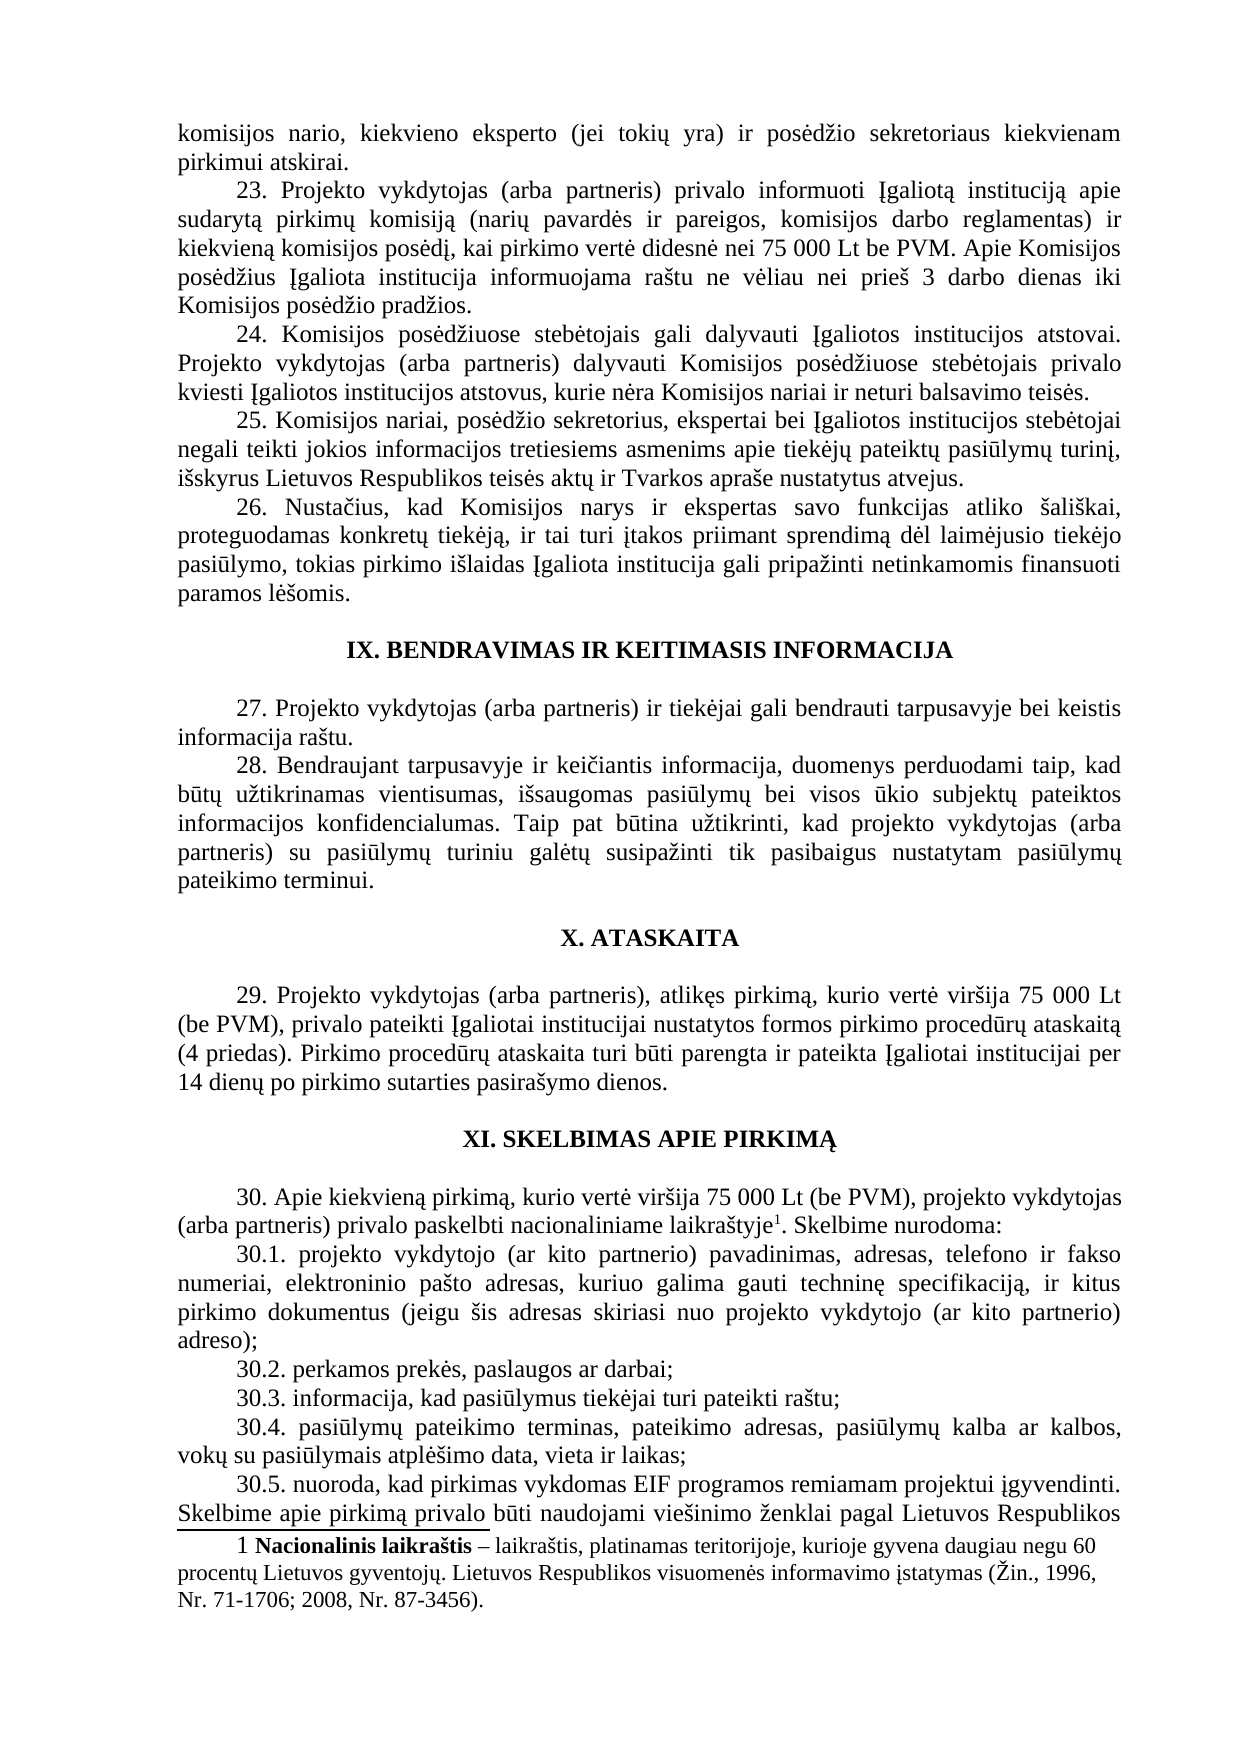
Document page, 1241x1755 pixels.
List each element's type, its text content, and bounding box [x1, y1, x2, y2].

text X. ATASKAITA [177, 923, 1122, 952]
text 30.2. perkamos prekės, paslaugos ar darbai; [177, 1354, 1122, 1383]
text 30. Apie kiekvieną pirkimą, kurio vertė viršija 75 000 Lt (be PVM), projekto vykdytojas (arba partneris) privalo paskelbti nacionaliniame laikraštyje. Skelbime nurodoma: [177, 1182, 1122, 1239]
text 30.3. informacija, kad pasiūlymus tiekėjai turi pateikti raštu; [177, 1383, 1122, 1412]
text 26. Nustačius, kad Komisijos narys ir ekspertas savo funkcijas atliko šališkai, proteguodamas konkretų tiekėją, ir tai turi įtakos priimant sprendimą dėl laimėjusio tiekėjo pasiūlymo, tokias pirkimo išlaidas Įgaliota institucija gali pripažinti netinkamomis finansuoti paramos lėšomis. [177, 492, 1122, 607]
text 30.5. nuoroda, kad pirkimas vykdomas EIF programos remiamam projektui įgyvendinti. Skelbime apie pirkimą privalo būti naudojami viešinimo ženklai pagal Lietuvos Respublikos [177, 1469, 1122, 1527]
text komisijos nario, kiekvieno eksperto (jei tokių yra) ir posėdžio sekretoriaus kiekvienam pirkimui atskirai. [177, 118, 1122, 176]
text IX. BENDRAVIMAS IR KEITIMASIS INFORMACIJA [177, 636, 1122, 664]
text 24. Komisijos posėdžiuose stebėtojais gali dalyvauti Įgaliotos institucijos atstovai. Projekto vykdytojas (arba partneris) dalyvauti Komisijos posėdžiuose stebėtojais privalo kviesti Įgaliotos institucijos atstovus, kurie nėra Komisijos nariai ir neturi balsavimo teisės. [177, 319, 1122, 406]
text 30.1. projekto vykdytojo (ar kito partnerio) pavadinimas, adresas, telefono ir fakso numeriai, elektroninio pašto adresas, kuriuo galima gauti techninę specifikaciją, ir kitus pirkimo dokumentus (jeigu šis adresas skiriasi nuo projekto vykdytojo (ar kito partnerio) adreso); [177, 1239, 1122, 1354]
text Nacionalinis laikraštis – laikraštis, platinamas teritorijoje, kurioje gyvena daugiau negu 60 procentų Lietuvos gyventojų. Lietuvos Respublikos visuomenės informavimo įstatymas (Žin., 1996, Nr. 71-1706; 2008, Nr. 87-3456). [177, 1531, 1122, 1612]
text 25. Komisijos nariai, posėdžio sekretorius, ekspertai bei Įgaliotos institucijos stebėtojai negali teikti jokios informacijos tretiesiems asmenims apie tiekėjų pateiktų pasiūlymų turinį, išskyrus Lietuvos Respublikos teisės aktų ir Tvarkos apraše nustatytus atvejus. [177, 406, 1122, 492]
text 27. Projekto vykdytojas (arba partneris) ir tiekėjai gali bendrauti tarpusavyje bei keistis informacija raštu. [177, 693, 1122, 751]
text 28. Bendraujant tarpusavyje ir keičiantis informacija, duomenys perduodami taip, kad būtų užtikrinamas vientisumas, išsaugomas pasiūlymų bei visos ūkio subjektų pateiktos informacijos konfidencialumas. Taip pat būtina užtikrinti, kad projekto vykdytojas (arba partneris) su pasiūlymų turiniu galėtų susipažinti tik pasibaigus nustatytam pasiūlymų pateikimo terminui. [177, 751, 1122, 894]
text XI. SKELBIMAS APIE PIRKIMĄ [177, 1124, 1122, 1153]
text 30.4. pasiūlymų pateikimo terminas, pateikimo adresas, pasiūlymų kalba ar kalbos, vokų su pasiūlymais atplėšimo data, vieta ir laikas; [177, 1412, 1122, 1469]
text 23. Projekto vykdytojas (arba partneris) privalo informuoti Įgaliotą instituciją apie sudarytą pirkimų komisiją (narių pavardės ir pareigos, komisijos darbo reglamentas) ir kiekvieną komisijos posėdį, kai pirkimo vertė didesnė nei 75 000 Lt be PVM. Apie Komisijos posėdžius Įgaliota institucija informuojama raštu ne vėliau nei prieš 3 darbo dienas iki Komisijos posėdžio pradžios. [177, 176, 1122, 319]
text 29. Projekto vykdytojas (arba partneris), atlikęs pirkimą, kurio vertė viršija 75 000 Lt (be PVM), privalo pateikti Įgaliotai institucijai nustatytos formos pirkimo procedūrų ataskaitą (4 priedas). Pirkimo procedūrų ataskaita turi būti parengta ir pateikta Įgaliotai institucijai per 14 dienų po pirkimo sutarties pasirašymo dienos. [177, 981, 1122, 1096]
